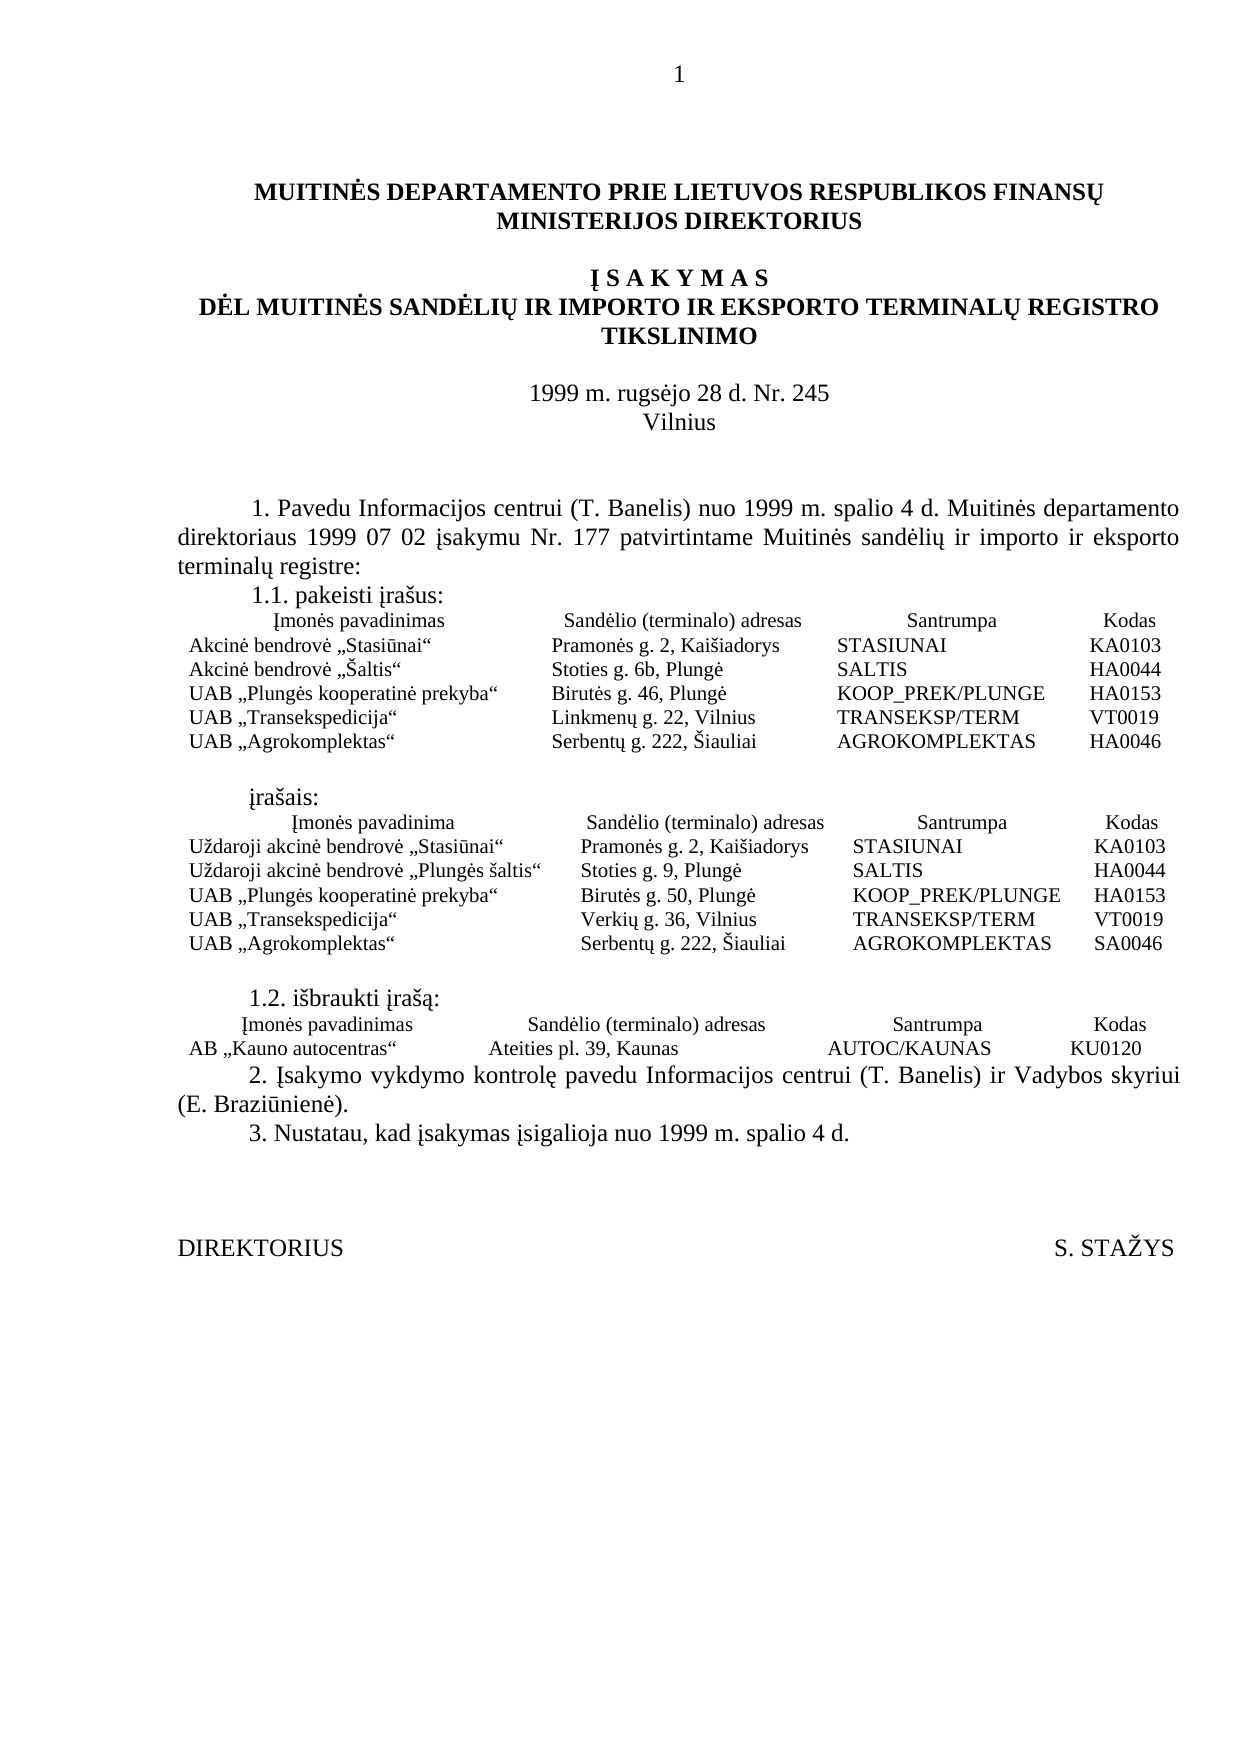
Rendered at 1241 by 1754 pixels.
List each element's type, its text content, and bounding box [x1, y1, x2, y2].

table_cell SA0046 [1083, 931, 1181, 955]
table_cell AB „Kauno autocentras“ [177, 1036, 477, 1060]
table_cell Pramonės g. 2, Kaišiadorys [540, 633, 826, 657]
table_cell VT0019 [1083, 907, 1181, 931]
text DIREKTORIUS S. STAŽYS [177, 1233, 1181, 1262]
table_cell HA0153 [1078, 681, 1181, 705]
table_cell HA0044 [1078, 657, 1181, 681]
table_header Kodas [1078, 609, 1181, 632]
table_cell HA0046 [1078, 729, 1181, 753]
text Į S A K Y M A S [177, 263, 1181, 292]
table_header Santrumpa [826, 609, 1078, 632]
table_cell Stoties g. 9, Plungė [569, 859, 841, 882]
table_cell KOOP_PREK/PLUNGE [841, 883, 1083, 907]
table_cell AUTOC/KAUNAS [816, 1036, 1059, 1060]
table_cell Stoties g. 6b, Plungė [540, 657, 826, 681]
table_cell UAB „Agrokomplektas“ [177, 729, 540, 753]
table_header Sandėlio (terminalo) adresas [477, 1012, 816, 1036]
table_cell Pramonės g. 2, Kaišiadorys [569, 834, 841, 858]
table_cell HA0044 [1083, 859, 1181, 882]
table_cell TRANSEKSP/TERM [826, 705, 1078, 729]
table_cell Uždaroji akcinė bendrovė „Stasiūnai“ [177, 834, 569, 858]
table_header Įmonės pavadinima [177, 810, 569, 834]
table_cell UAB „Agrokomplektas“ [177, 931, 569, 955]
text 1999 m. rugsėjo 28 d. Nr. 245 [177, 378, 1181, 407]
table_header Sandėlio (terminalo) adresas [540, 609, 826, 632]
table_cell KOOP_PREK/PLUNGE [826, 681, 1078, 705]
text MUITINĖS DEPARTAMENTO PRIE LIETUVOS RESPUBLIKOS FINANSŲ MINISTERIJOS DIREKTORIUS [177, 177, 1181, 235]
table_cell Verkių g. 36, Vilnius [569, 907, 841, 931]
text įrašais: [177, 782, 1181, 810]
table_cell TRANSEKSP/TERM [841, 907, 1083, 931]
table_cell UAB „Plungės kooperatinė prekyba“ [177, 883, 569, 907]
text 1.1. pakeisti įrašus: [177, 580, 1181, 608]
table_cell STASIUNAI [826, 633, 1078, 657]
text Vilnius [177, 407, 1181, 436]
table_cell AGROKOMPLEKTAS [826, 729, 1078, 753]
table_cell UAB „Plungės kooperatinė prekyba“ [177, 681, 540, 705]
table_cell Ateities pl. 39, Kaunas [477, 1036, 816, 1060]
table_header Santrumpa [816, 1012, 1059, 1036]
table_cell SALTIS [826, 657, 1078, 681]
text DĖL MUITINĖS SANDĖLIŲ IR IMPORTO IR EKSPORTO TERMINALŲ REGISTRO TIKSLINIMO [177, 292, 1181, 350]
table_header Įmonės pavadinimas [177, 609, 540, 632]
table_cell SALTIS [841, 859, 1083, 882]
table_cell UAB „Transekspedicija“ [177, 907, 569, 931]
table_header Sandėlio (terminalo) adresas [569, 810, 841, 834]
table_cell Birutės g. 50, Plungė [569, 883, 841, 907]
table_cell Akcinė bendrovė „Stasiūnai“ [177, 633, 540, 657]
table_header Įmonės pavadinimas [177, 1012, 477, 1036]
table_cell Akcinė bendrovė „Šaltis“ [177, 657, 540, 681]
text 2. Įsakymo vykdymo kontrolę pavedu Informacijos centrui (T. Banelis) ir Vadybos skyriui (E. Braziūnienė). [177, 1060, 1181, 1118]
table_cell VT0019 [1078, 705, 1181, 729]
table_cell UAB „Transekspedicija“ [177, 705, 540, 729]
table_cell Linkmenų g. 22, Vilnius [540, 705, 826, 729]
text 3. Nustatau, kad įsakymas įsigalioja nuo 1999 m. spalio 4 d. [177, 1118, 1181, 1147]
text 1.2. išbraukti įrašą: [177, 983, 1181, 1012]
table_cell KA0103 [1078, 633, 1181, 657]
table_header Kodas [1083, 810, 1181, 834]
table_header Kodas [1059, 1012, 1181, 1036]
table_cell Birutės g. 46, Plungė [540, 681, 826, 705]
table_cell Serbentų g. 222, Šiauliai [569, 931, 841, 955]
table_cell Serbentų g. 222, Šiauliai [540, 729, 826, 753]
table_header Santrumpa [841, 810, 1083, 834]
table_cell Uždaroji akcinė bendrovė „Plungės šaltis“ [177, 859, 569, 882]
text 1. Pavedu Informacijos centrui (T. Banelis) nuo 1999 m. spalio 4 d. Muitinės departamento direktoriaus 1999 07 02 įsakymu Nr. 177 patvirtintame Muitinės sandėlių ir importo ir eksporto terminalų registre: [177, 493, 1181, 580]
table_cell KU0120 [1059, 1036, 1181, 1060]
table_cell HA0153 [1083, 883, 1181, 907]
table_cell STASIUNAI [841, 834, 1083, 858]
table_cell KA0103 [1083, 834, 1181, 858]
table_cell AGROKOMPLEKTAS [841, 931, 1083, 955]
